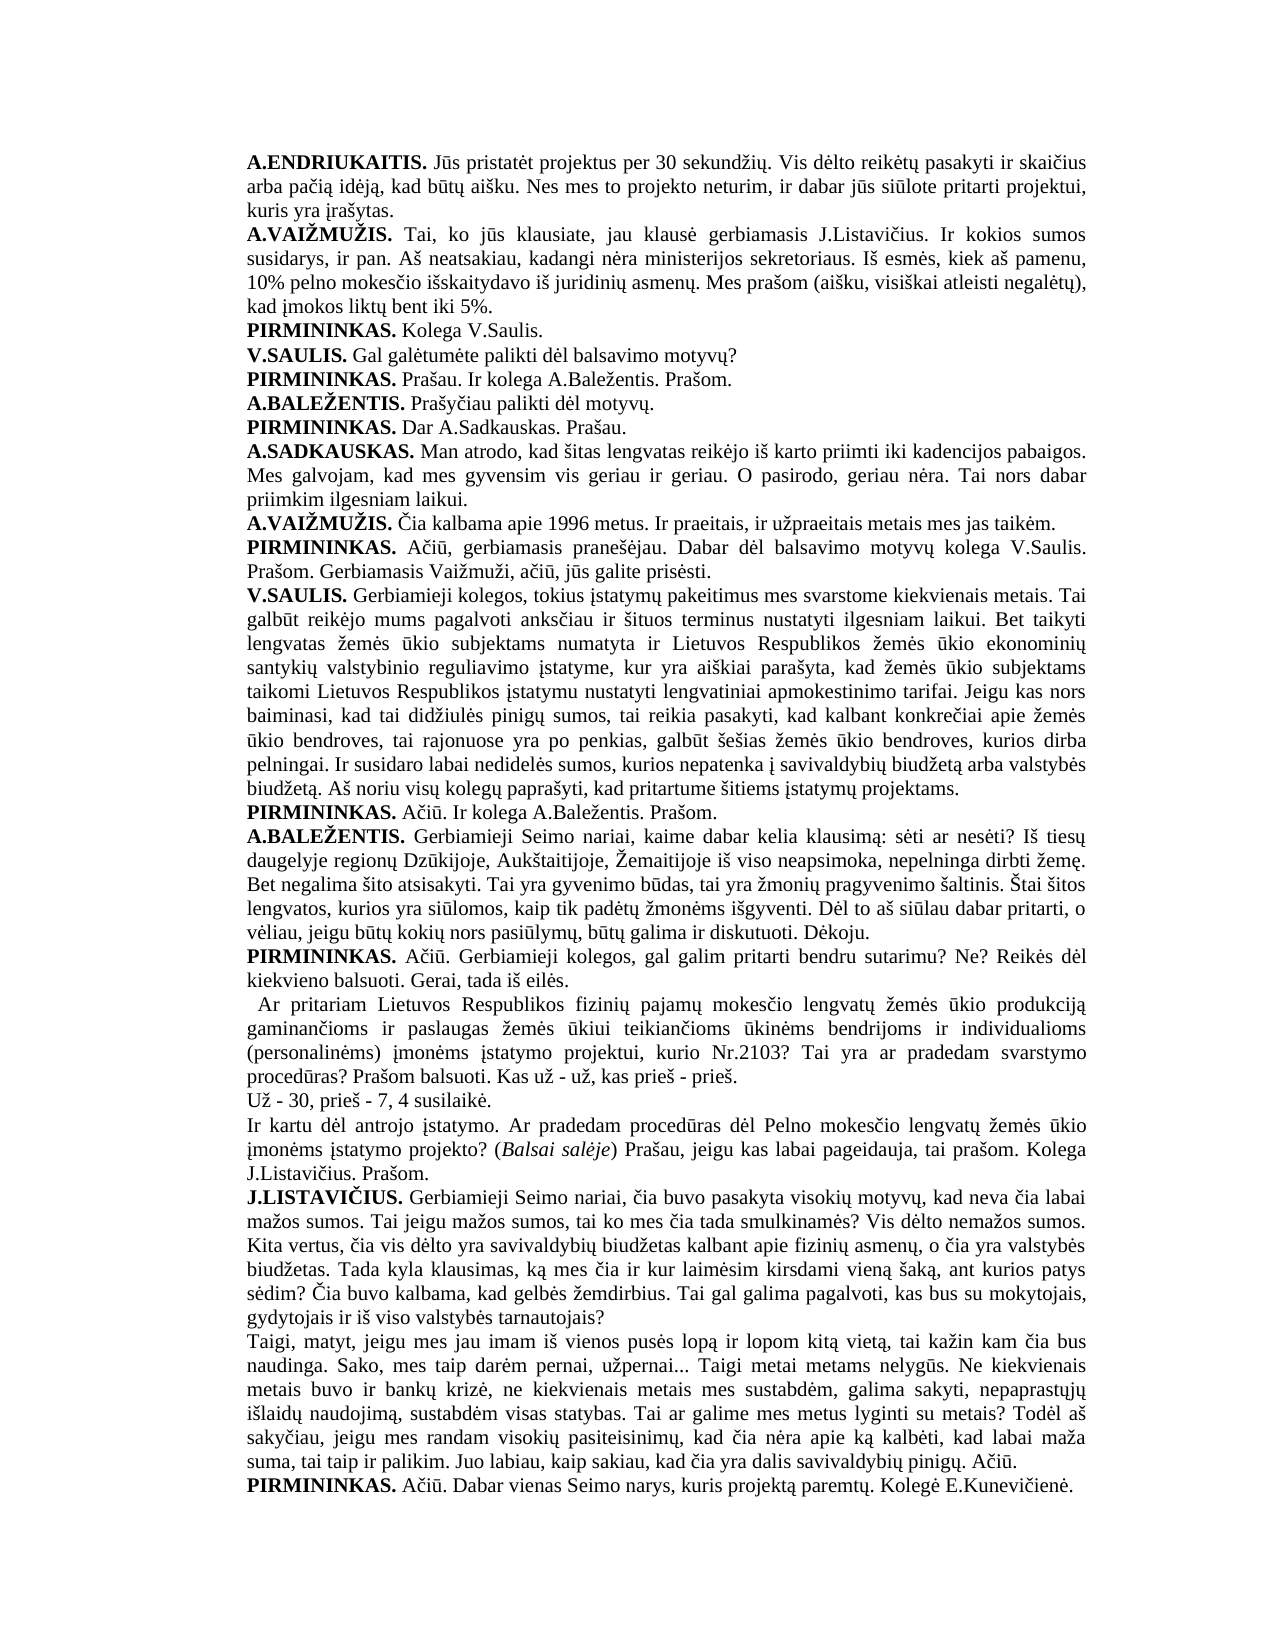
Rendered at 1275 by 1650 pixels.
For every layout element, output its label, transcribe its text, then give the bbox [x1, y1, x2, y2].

text A.ENDRIUKAITIS. Jūs pristatėt projektus per 30 sekundžių. Vis dėlto reikėtų pasakyti ir skaičius arba pačią idėją, kad būtų aišku. Nes mes to projekto neturim, ir dabar jūs siūlote pritarti projektui, kuris yra įrašytas. [247, 150, 1087, 222]
text A.SADKAUSKAS. Man atrodo, kad šitas lengvatas reikėjo iš karto priimti iki kadencijos pabaigos. Mes galvojam, kad mes gyvensim vis geriau ir geriau. O pasirodo, geriau nėra. Tai nors dabar priimkim ilgesniam laikui. [247, 439, 1087, 511]
text V.SAULIS. Gal galėtumėte palikti dėl balsavimo motyvų? [247, 342, 1087, 367]
text Ir kartu dėl antrojo įstatymo. Ar pradedam procedūras dėl Pelno mokesčio lengvatų žemės ūkio įmonėms įstatymo projekto? (Balsai salėje) Prašau, jeigu kas labai pageidauja, tai prašom. Kolega J.Listavičius. Prašom. [247, 1112, 1087, 1185]
text Už - 30, prieš - 7, 4 susilaikė. [247, 1088, 1087, 1112]
text PIRMININKAS. Ačiū. Gerbiamieji kolegos, gal galim pritarti bendru sutarimu? Ne? Reikės dėl kiekvieno balsuoti. Gerai, tada iš eilės. [247, 944, 1087, 992]
text Ar pritariam Lietuvos Respublikos fizinių pajamų mokesčio lengvatų žemės ūkio produkciją gaminančioms ir paslaugas žemės ūkiui teikiančioms ūkinėms bendrijoms ir individualioms (personalinėms) įmonėms įstatymo projektui, kurio Nr.2103? Tai yra ar pradedam svarstymo procedūras? Prašom balsuoti. Kas už - už, kas prieš - prieš. [247, 992, 1087, 1088]
text J.LISTAVIČIUS. Gerbiamieji Seimo nariai, čia buvo pasakyta visokių motyvų, kad neva čia labai mažos sumos. Tai jeigu mažos sumos, tai ko mes čia tada smulkinamės? Vis dėlto nemažos sumos. Kita vertus, čia vis dėlto yra savivaldybių biudžetas kalbant apie fizinių asmenų, o čia yra valstybės biudžetas. Tada kyla klausimas, ką mes čia ir kur laimėsim kirsdami vieną šaką, ant kurios patys sėdim? Čia buvo kalbama, kad gelbės žemdirbius. Tai gal galima pagalvoti, kas bus su mokytojais, gydytojais ir iš viso valstybės tarnautojais? [247, 1185, 1087, 1329]
text Taigi, matyt, jeigu mes jau imam iš vienos pusės lopą ir lopom kitą vietą, tai kažin kam čia bus naudinga. Sako, mes taip darėm pernai, užpernai... Taigi metai metams nelygūs. Ne kiekvienais metais buvo ir bankų krizė, ne kiekvienais metais mes sustabdėm, galima sakyti, nepaprastųjų išlaidų naudojimą, sustabdėm visas statybas. Tai ar galime mes metus lyginti su metais? Todėl aš sakyčiau, jeigu mes randam visokių pasiteisinimų, kad čia nėra apie ką kalbėti, kad labai maža suma, tai taip ir palikim. Juo labiau, kaip sakiau, kad čia yra dalis savivaldybių pinigų. Ačiū. [247, 1329, 1087, 1473]
text PIRMININKAS. Ačiū, gerbiamasis pranešėjau. Dabar dėl balsavimo motyvų kolega V.Saulis. Prašom. Gerbiamasis Vaižmuži, ačiū, jūs galite prisėsti. [247, 535, 1087, 583]
text A.VAIŽMUŽIS. Čia kalbama apie 1996 metus. Ir praeitais, ir užpraeitais metais mes jas taikėm. [247, 511, 1087, 535]
text V.SAULIS. Gerbiamieji kolegos, tokius įstatymų pakeitimus mes svarstome kiekvienais metais. Tai galbūt reikėjo mums pagalvoti anksčiau ir šituos terminus nustatyti ilgesniam laikui. Bet taikyti lengvatas žemės ūkio subjektams numatyta ir Lietuvos Respublikos žemės ūkio ekonominių santykių valstybinio reguliavimo įstatyme, kur yra aiškiai parašyta, kad žemės ūkio subjektams taikomi Lietuvos Respublikos įstatymu nustatyti lengvatiniai apmokestinimo tarifai. Jeigu kas nors baiminasi, kad tai didžiulės pinigų sumos, tai reikia pasakyti, kad kalbant konkrečiai apie žemės ūkio bendroves, tai rajonuose yra po penkias, galbūt šešias žemės ūkio bendroves, kurios dirba pelningai. Ir susidaro labai nedidelės sumos, kurios nepatenka į savivaldybių biudžetą arba valstybės biudžetą. Aš noriu visų kolegų paprašyti, kad pritartume šitiems įstatymų projektams. [247, 583, 1087, 800]
text PIRMININKAS. Prašau. Ir kolega A.Baležentis. Prašom. [247, 367, 1087, 391]
text A.VAIŽMUŽIS. Tai, ko jūs klausiate, jau klausė gerbiamasis J.Listavičius. Ir kokios sumos susidarys, ir pan. Aš neatsakiau, kadangi nėra ministerijos sekretoriaus. Iš esmės, kiek aš pamenu, 10% pelno mokesčio išskaitydavo iš juridinių asmenų. Mes prašom (aišku, visiškai atleisti negalėtų), kad įmokos liktų bent iki 5%. [247, 222, 1087, 318]
text PIRMININKAS. Ačiū. Dabar vienas Seimo narys, kuris projektą paremtų. Kolegė E.Kunevičienė. [247, 1473, 1087, 1497]
text A.BALEŽENTIS. Gerbiamieji Seimo nariai, kaime dabar kelia klausimą: sėti ar nesėti? Iš tiesų daugelyje regionų Dzūkijoje, Aukštaitijoje, Žemaitijoje iš viso neapsimoka, nepelninga dirbti žemę. Bet negalima šito atsisakyti. Tai yra gyvenimo būdas, tai yra žmonių pragyvenimo šaltinis. Štai šitos lengvatos, kurios yra siūlomos, kaip tik padėtų žmonėms išgyventi. Dėl to aš siūlau dabar pritarti, o vėliau, jeigu būtų kokių nors pasiūlymų, būtų galima ir diskutuoti. Dėkoju. [247, 824, 1087, 944]
text A.BALEŽENTIS. Prašyčiau palikti dėl motyvų. [247, 391, 1087, 415]
text PIRMININKAS. Ačiū. Ir kolega A.Baležentis. Prašom. [247, 800, 1087, 824]
text PIRMININKAS. Kolega V.Saulis. [247, 318, 1087, 342]
text PIRMININKAS. Dar A.Sadkauskas. Prašau. [247, 415, 1087, 439]
